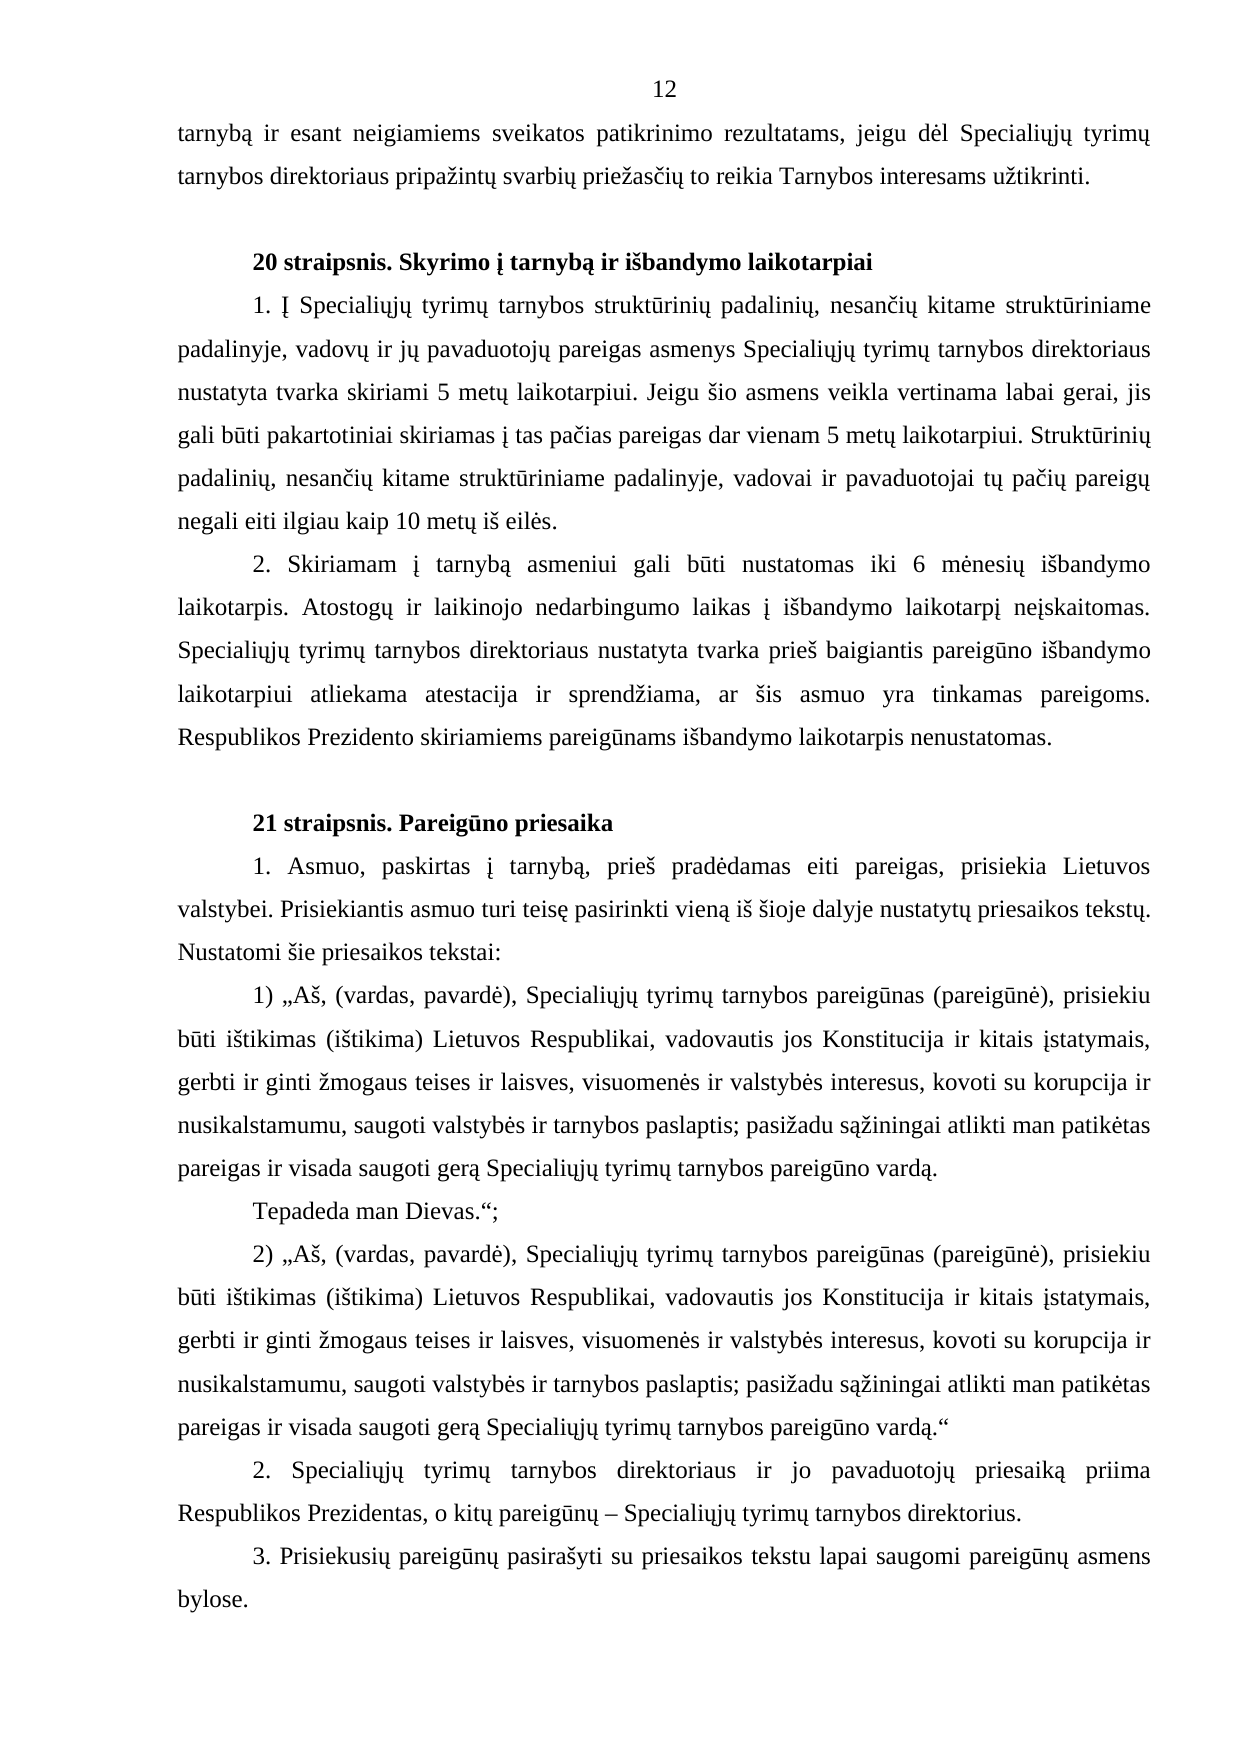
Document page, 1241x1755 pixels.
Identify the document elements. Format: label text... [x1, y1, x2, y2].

text 3. Prisiekusių pareigūnų pasirašyti su priesaikos tekstu lapai saugomi pareigūnų asmens bylose. [177, 1541, 1152, 1613]
text 20 straipsnis. Skyrimo į tarnybą ir išbandymo laikotarpiai [177, 247, 1152, 276]
text tarnybą ir esant neigiamiems sveikatos patikrinimo rezultatams, jeigu dėl Specialiųjų tyrimų tarnybos direktoriaus pripažintų svarbių priežasčių to reikia Tarnybos interesams užtikrinti. [177, 118, 1152, 190]
text Tepadeda man Dievas.“; [177, 1196, 1152, 1225]
text 2. Skiriamam į tarnybą asmeniui gali būti nustatomas iki 6 mėnesių išbandymo laikotarpis. Atostogų ir laikinojo nedarbingumo laikas į išbandymo laikotarpį neįskaitomas. Specialiųjų tyrimų tarnybos direktoriaus nustatyta tvarka prieš baigiantis pareigūno išbandymo laikotarpiui atliekama atestacija ir sprendžiama, ar šis asmuo yra tinkamas pareigoms. Respublikos Prezidento skiriamiems pareigūnams išbandymo laikotarpis nenustatomas. [177, 549, 1152, 751]
text 21 straipsnis. Pareigūno priesaika [177, 808, 1152, 837]
text 1) „Aš, (vardas, pavardė), Specialiųjų tyrimų tarnybos pareigūnas (pareigūnė), prisiekiu būti ištikimas (ištikima) Lietuvos Respublikai, vadovautis jos Konstitucija ir kitais įstatymais, gerbti ir ginti žmogaus teises ir laisves, visuomenės ir valstybės interesus, kovoti su korupcija ir nusikalstamumu, saugoti valstybės ir tarnybos paslaptis; pasižadu sąžiningai atlikti man patikėtas pareigas ir visada saugoti gerą Specialiųjų tyrimų tarnybos pareigūno vardą. [177, 981, 1152, 1182]
text 2) „Aš, (vardas, pavardė), Specialiųjų tyrimų tarnybos pareigūnas (pareigūnė), prisiekiu būti ištikimas (ištikima) Lietuvos Respublikai, vadovautis jos Konstitucija ir kitais įstatymais, gerbti ir ginti žmogaus teises ir laisves, visuomenės ir valstybės interesus, kovoti su korupcija ir nusikalstamumu, saugoti valstybės ir tarnybos paslaptis; pasižadu sąžiningai atlikti man patikėtas pareigas ir visada saugoti gerą Specialiųjų tyrimų tarnybos pareigūno vardą.“ [177, 1239, 1152, 1441]
text 1. Asmuo, paskirtas į tarnybą, prieš pradėdamas eiti pareigas, prisiekia Lietuvos valstybei. Prisiekiantis asmuo turi teisę pasirinkti vieną iš šioje dalyje nustatytų priesaikos tekstų. Nustatomi šie priesaikos tekstai: [177, 851, 1152, 966]
text 2. Specialiųjų tyrimų tarnybos direktoriaus ir jo pavaduotojų priesaiką priima Respublikos Prezidentas, o kitų pareigūnų – Specialiųjų tyrimų tarnybos direktorius. [177, 1455, 1152, 1527]
text 1. Į Specialiųjų tyrimų tarnybos struktūrinių padalinių, nesančių kitame struktūriniame padalinyje, vadovų ir jų pavaduotojų pareigas asmenys Specialiųjų tyrimų tarnybos direktoriaus nustatyta tvarka skiriami 5 metų laikotarpiui. Jeigu šio asmens veikla vertinama labai gerai, jis gali būti pakartotiniai skiriamas į tas pačias pareigas dar vienam 5 metų laikotarpiui. Struktūrinių padalinių, nesančių kitame struktūriniame padalinyje, vadovai ir pavaduotojai tų pačių pareigų negali eiti ilgiau kaip 10 metų iš eilės. [177, 291, 1152, 535]
